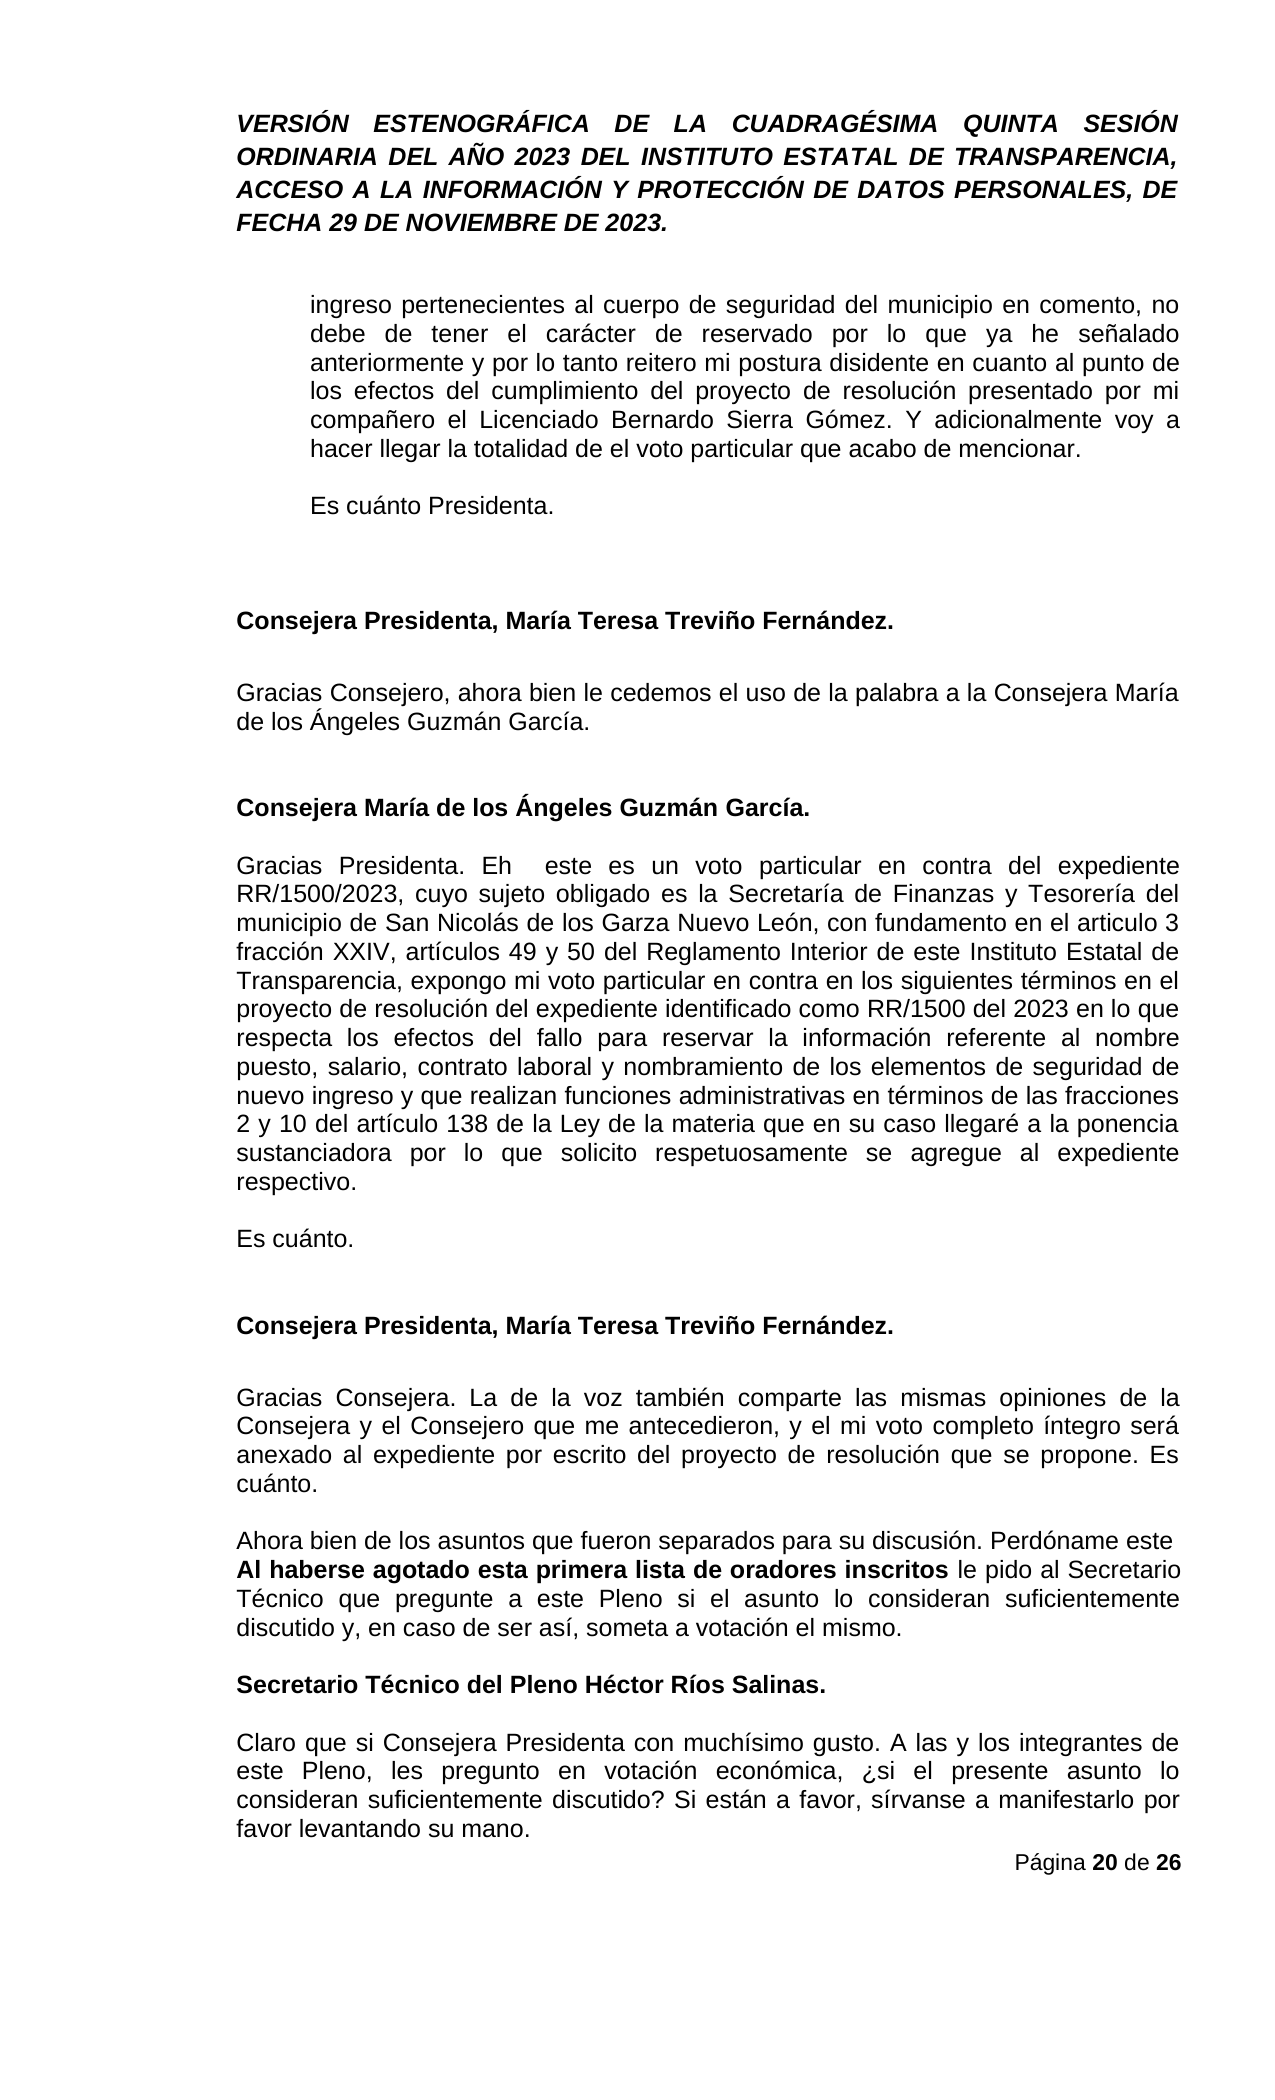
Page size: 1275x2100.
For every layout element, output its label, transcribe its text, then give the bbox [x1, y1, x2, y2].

list Ahora bien de los asuntos que fueron separados para su discusión. Perdóname este [236, 1526, 1181, 1555]
list Gracias Consejera. La de la voz también comparte las mismas opiniones de la Consejera y el Consejero que me antecedieron, y el mi voto completo íntegro será anexado al expediente por escrito del proyecto de resolución que se propone. Es cuánto. [236, 1383, 1181, 1498]
text Secretario Técnico del Pleno Héctor Ríos Salinas. [236, 1670, 1181, 1699]
list Gracias Consejero, ahora bien le cedemos el uso de la palabra a la Consejera María de los Ángeles Guzmán García. [236, 678, 1181, 736]
list Consejera María de los Ángeles Guzmán García. [236, 793, 1181, 822]
text Al haberse agotado esta primera lista de oradores inscritos le pido al Secretario Técnico que pregunte a este Pleno si el asunto lo consideran suficientemente discutido y, en caso de ser así, someta a votación el mismo. [236, 1555, 1181, 1641]
list ingreso pertenecientes al cuerpo de seguridad del municipio en comento, no debe de tener el carácter de reservado por lo que ya he señalado anteriormente y por lo tanto reitero mi postura disidente en cuanto al punto de los efectos del cumplimiento del proyecto de resolución presentado por mi compañero el Licenciado Bernardo Sierra Gómez. Y adicionalmente voy a hacer llegar la totalidad de el voto particular que acabo de mencionar. [310, 290, 1181, 463]
list Gracias Presidenta. Eh este es un voto particular en contra del expediente RR/1500/2023, cuyo sujeto obligado es la Secretaría de Finanzas y Tesorería del municipio de San Nicolás de los Garza Nuevo León, con fundamento en el articulo 3 fracción XXIV, artículos 49 y 50 del Reglamento Interior de este Instituto Estatal de Transparencia, expongo mi voto particular en contra en los siguientes términos en el proyecto de resolución del expediente identificado como RR/1500 del 2023 en lo que respecta los efectos del fallo para reservar la información referente al nombre puesto, salario, contrato laboral y nombramiento de los elementos de seguridad de nuevo ingreso y que realizan funciones administrativas en términos de las fracciones 2 y 10 del artículo 138 de la Ley de la materia que en su caso llegaré a la ponencia sustanciadora por lo que solicito respetuosamente se agregue al expediente respectivo. [236, 851, 1181, 1196]
text Consejera Presidenta, María Teresa Treviño Fernández. [236, 1311, 1181, 1339]
list Es cuánto. [236, 1224, 1181, 1253]
text Consejera Presidenta, María Teresa Treviño Fernández. [236, 606, 1181, 635]
list Es cuánto Presidenta. [310, 491, 1181, 520]
text Claro que si Consejera Presidenta con muchísimo gusto. A las y los integrantes de este Pleno, les pregunto en votación económica, ¿si el presente asunto lo consideran suficientemente discutido? Si están a favor, sírvanse a manifestarlo por favor levantando su mano. [236, 1728, 1181, 1843]
